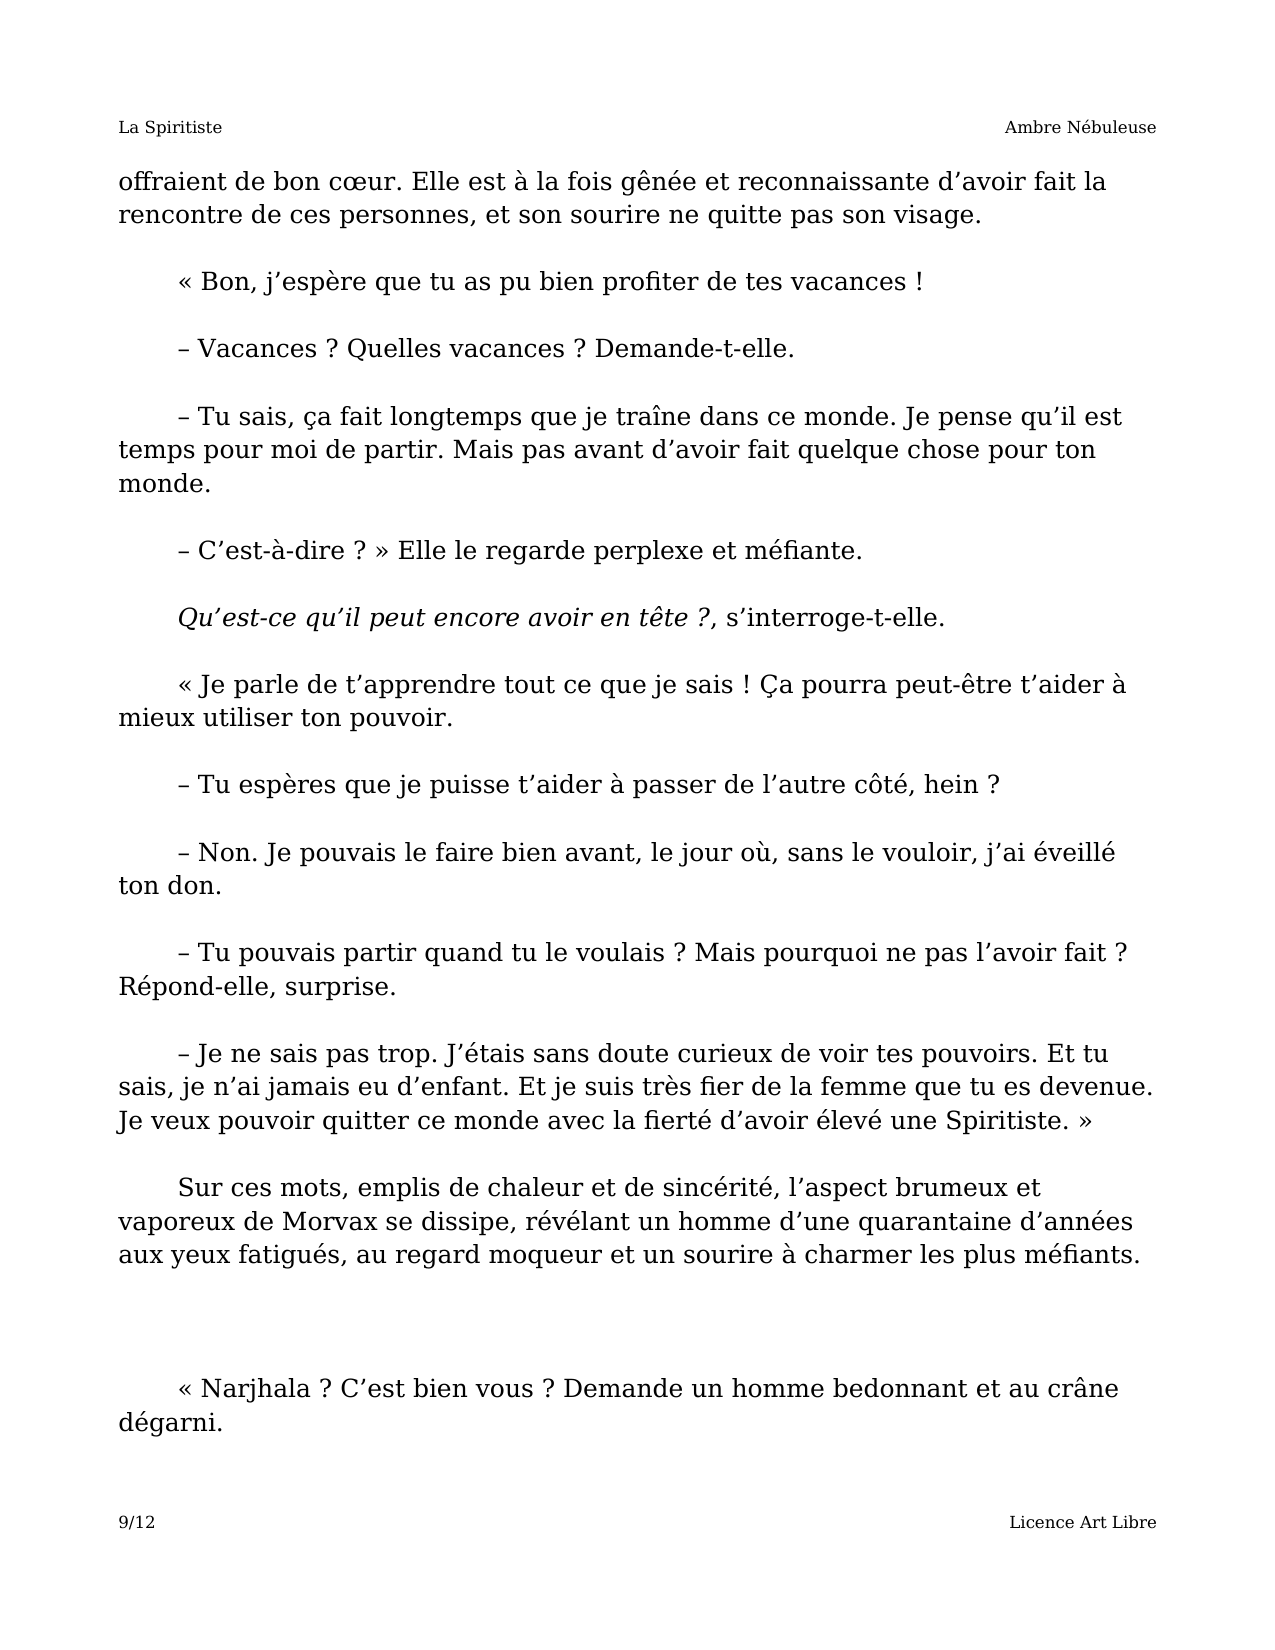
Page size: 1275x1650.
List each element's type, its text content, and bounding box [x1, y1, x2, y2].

text – C’est-à-dire ? » Elle le regarde perplexe et méfiante. [118, 536, 1157, 565]
text Sur ces mots, emplis de chaleur et de sincérité, l’aspect brumeux et vaporeux de Morvax se dissipe, révélant un homme d’une quarantaine d’années aux yeux fatigués, au regard moqueur et un sourire à charmer les plus méfiants. [118, 1173, 1157, 1269]
text « Je parle de t’apprendre tout ce que je sais ! Ça pourra peut-être t’aider à mieux utiliser ton pouvoir. [118, 670, 1157, 733]
text – Non. Je pouvais le faire bien avant, le jour où, sans le vouloir, j’ai éveillé ton don. [118, 838, 1157, 901]
text – Vacances ? Quelles vacances ? Demande-t-elle. [118, 335, 1157, 364]
text « Narjhala ? C’est bien vous ? Demande un homme bedonnant et au crâne dégarni. [118, 1374, 1157, 1437]
text Qu’est-ce qu’il peut encore avoir en tête ?, s’interroge-t-elle. [118, 603, 1157, 632]
text – Tu sais, ça fait longtemps que je traîne dans ce monde. Je pense qu’il est temps pour moi de partir. Mais pas avant d’avoir fait quelque chose pour ton monde. [118, 402, 1157, 498]
text « Bon, j’espère que tu as pu bien profiter de tes vacances ! [118, 268, 1157, 297]
text – Je ne sais pas trop. J’étais sans doute curieux de voir tes pouvoirs. Et tu sais, je n’ai jamais eu d’enfant. Et je suis très fier de la femme que tu es devenue. Je veux pouvoir quitter ce monde avec la fierté d’avoir élevé une Spiritiste. » [118, 1039, 1157, 1135]
text offraient de bon cœur. Elle est à la fois gênée et reconnaissante d’avoir fait la rencontre de ces personnes, et son sourire ne quitte pas son visage. [118, 167, 1157, 230]
text – Tu espères que je puisse t’aider à passer de l’autre côté, hein ? [118, 771, 1157, 800]
text – Tu pouvais partir quand tu le voulais ? Mais pourquoi ne pas l’avoir fait ? Répond-elle, surprise. [118, 938, 1157, 1001]
